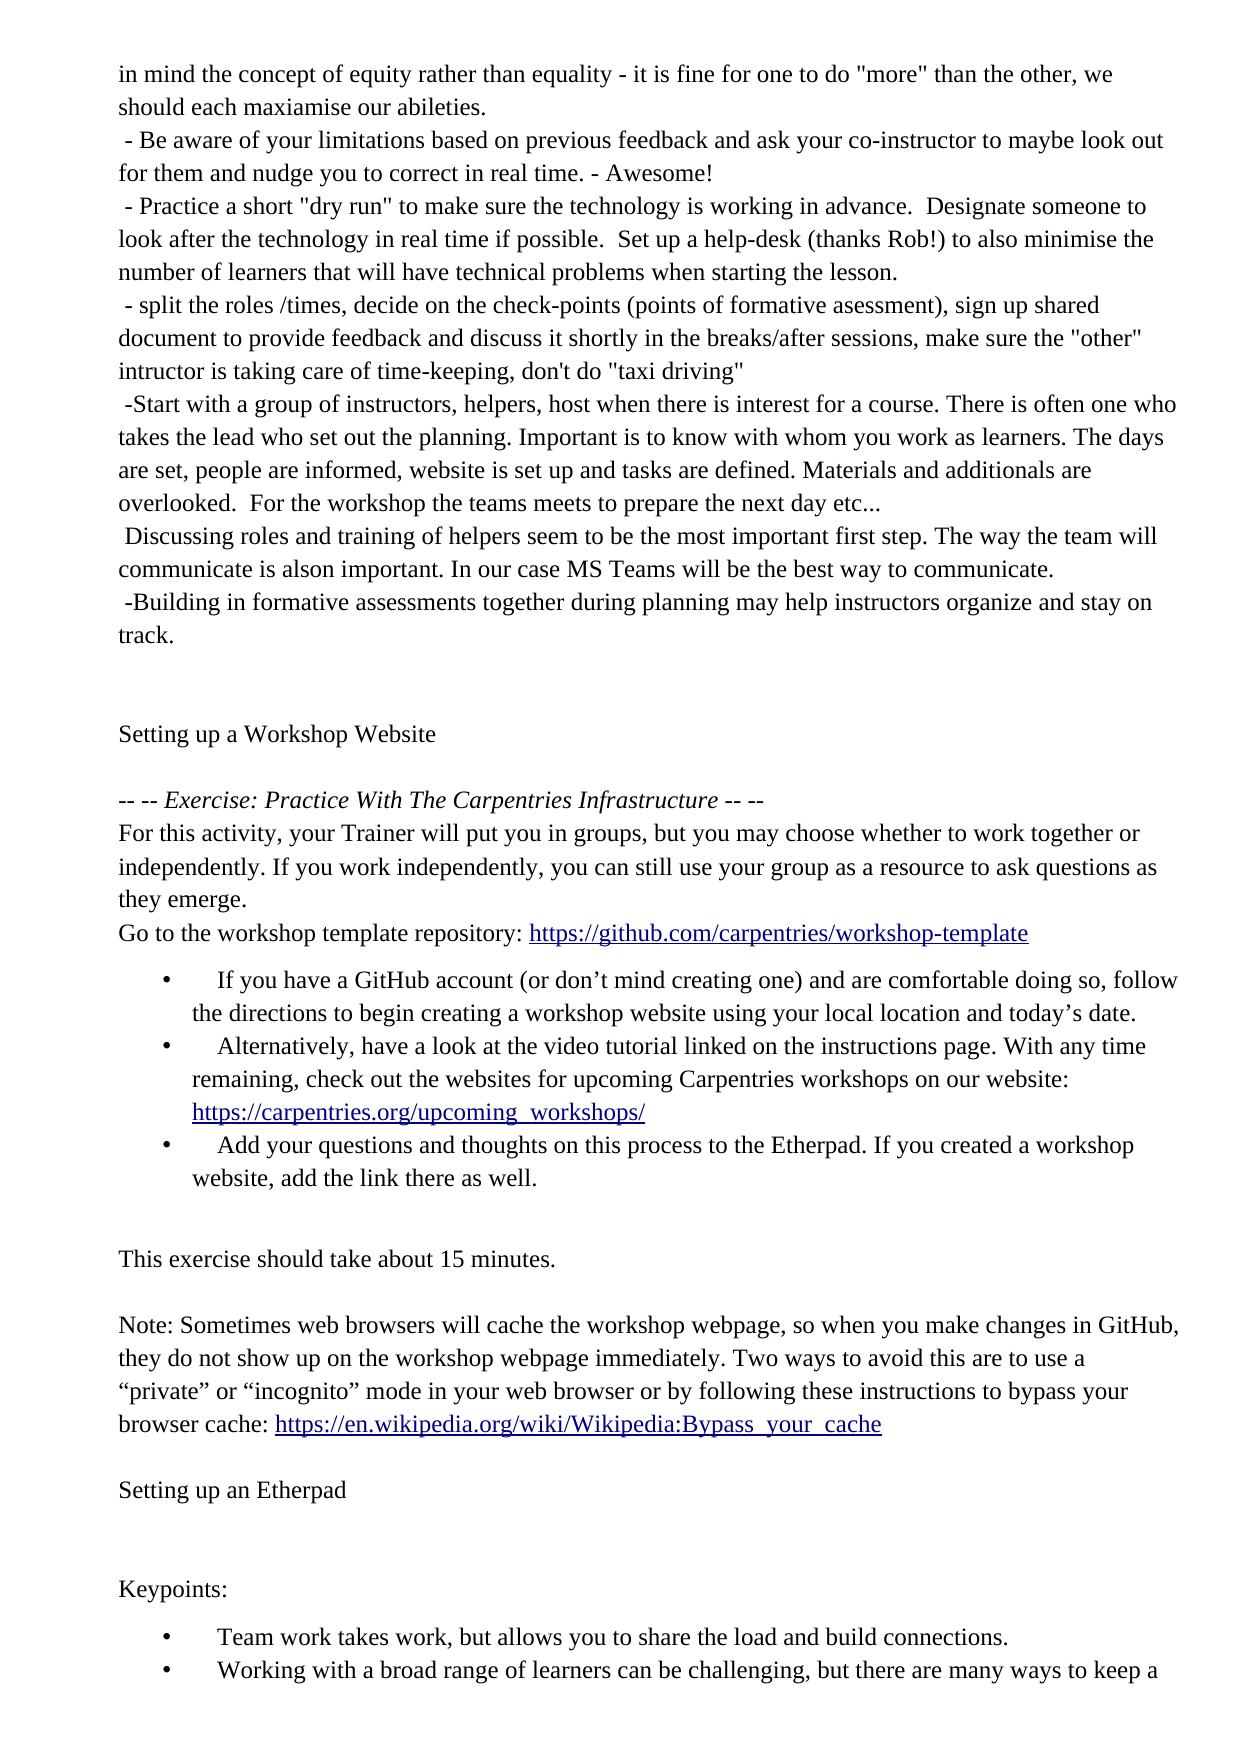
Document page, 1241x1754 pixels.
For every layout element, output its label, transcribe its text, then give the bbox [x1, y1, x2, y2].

list Add your questions and thoughts on this process to the Etherpad. If you created a workshop website, add the link there as well. [162, 1130, 1181, 1192]
list Team work takes work, but allows you to share the load and build connections. [162, 1622, 1181, 1651]
text in mind the concept of equity rather than equality - it is fine for one to do "more" than the other, we should each maxiamise our abileties. - Be aware of your limitations based on previous feedback and ask your co-instructor to maybe look out for them and nudge you to correct in real time. - Awesome! - Practice a short "dry run" to make sure the technology is working in advance. Designate someone to look after the technology in real time if possible. Set up a help-desk (thanks Rob!) to also minimise the number of learners that will have technical problems when starting the lesson. - split the roles /times, decide on the check-points (points of formative asessment), sign up shared document to provide feedback and discuss it shortly in the breaks/after sessions, make sure the "other" intructor is taking care of time-keeping, don't do "taxi driving" -Start with a group of instructors, helpers, host when there is interest for a course. There is often one who takes the lead who set out the planning. Important is to know with whom you work as learners. The days are set, people are informed, website is set up and tasks are defined. Materials and additionals are overlooked. For the workshop the teams meets to prepare the next day etc... Discussing roles and training of helpers seem to be the most important first step. The way the team will communicate is alson important. In our case MS Teams will be the best way to communicate. -Building in formative assessments together during planning may help instructors organize and stay on track. Setting up a Workshop Website -- -- Exercise: Practice With The Carpentries Infrastructure -- -- For this activity, your Trainer will put you in groups, but you may choose whether to work together or independently. If you work independently, you can still use your group as a resource to ask questions as they emerge. Go to the workshop template repository: https://github.com/carpentries/workshop-template [118, 59, 1181, 946]
list Working with a broad range of learners can be challenging, but there are many ways to keep a [162, 1655, 1181, 1683]
list If you have a GitHub account (or don’t mind creating one) and are comfortable doing so, follow the directions to begin creating a workshop website using your local location and today’s date. [162, 965, 1181, 1027]
text This exercise should take about 15 minutes. Note: Sometimes web browsers will cache the workshop webpage, so when you make changes in GitHub, they do not show up on the workshop webpage immediately. Two ways to avoid this are to use a “private” or “incognito” mode in your web browser or by following these instructions to bypass your browser cache: https://en.wikipedia.org/wiki/Wikipedia:Bypass_your_cache Setting up an Etherpad Keypoints: [118, 1211, 1181, 1603]
list Alternatively, have a look at the video tutorial linked on the instructions page. With any time remaining, check out the websites for upcoming Carpentries workshops on our website: https://carpentries.org/upcoming_workshops/ [162, 1031, 1181, 1126]
